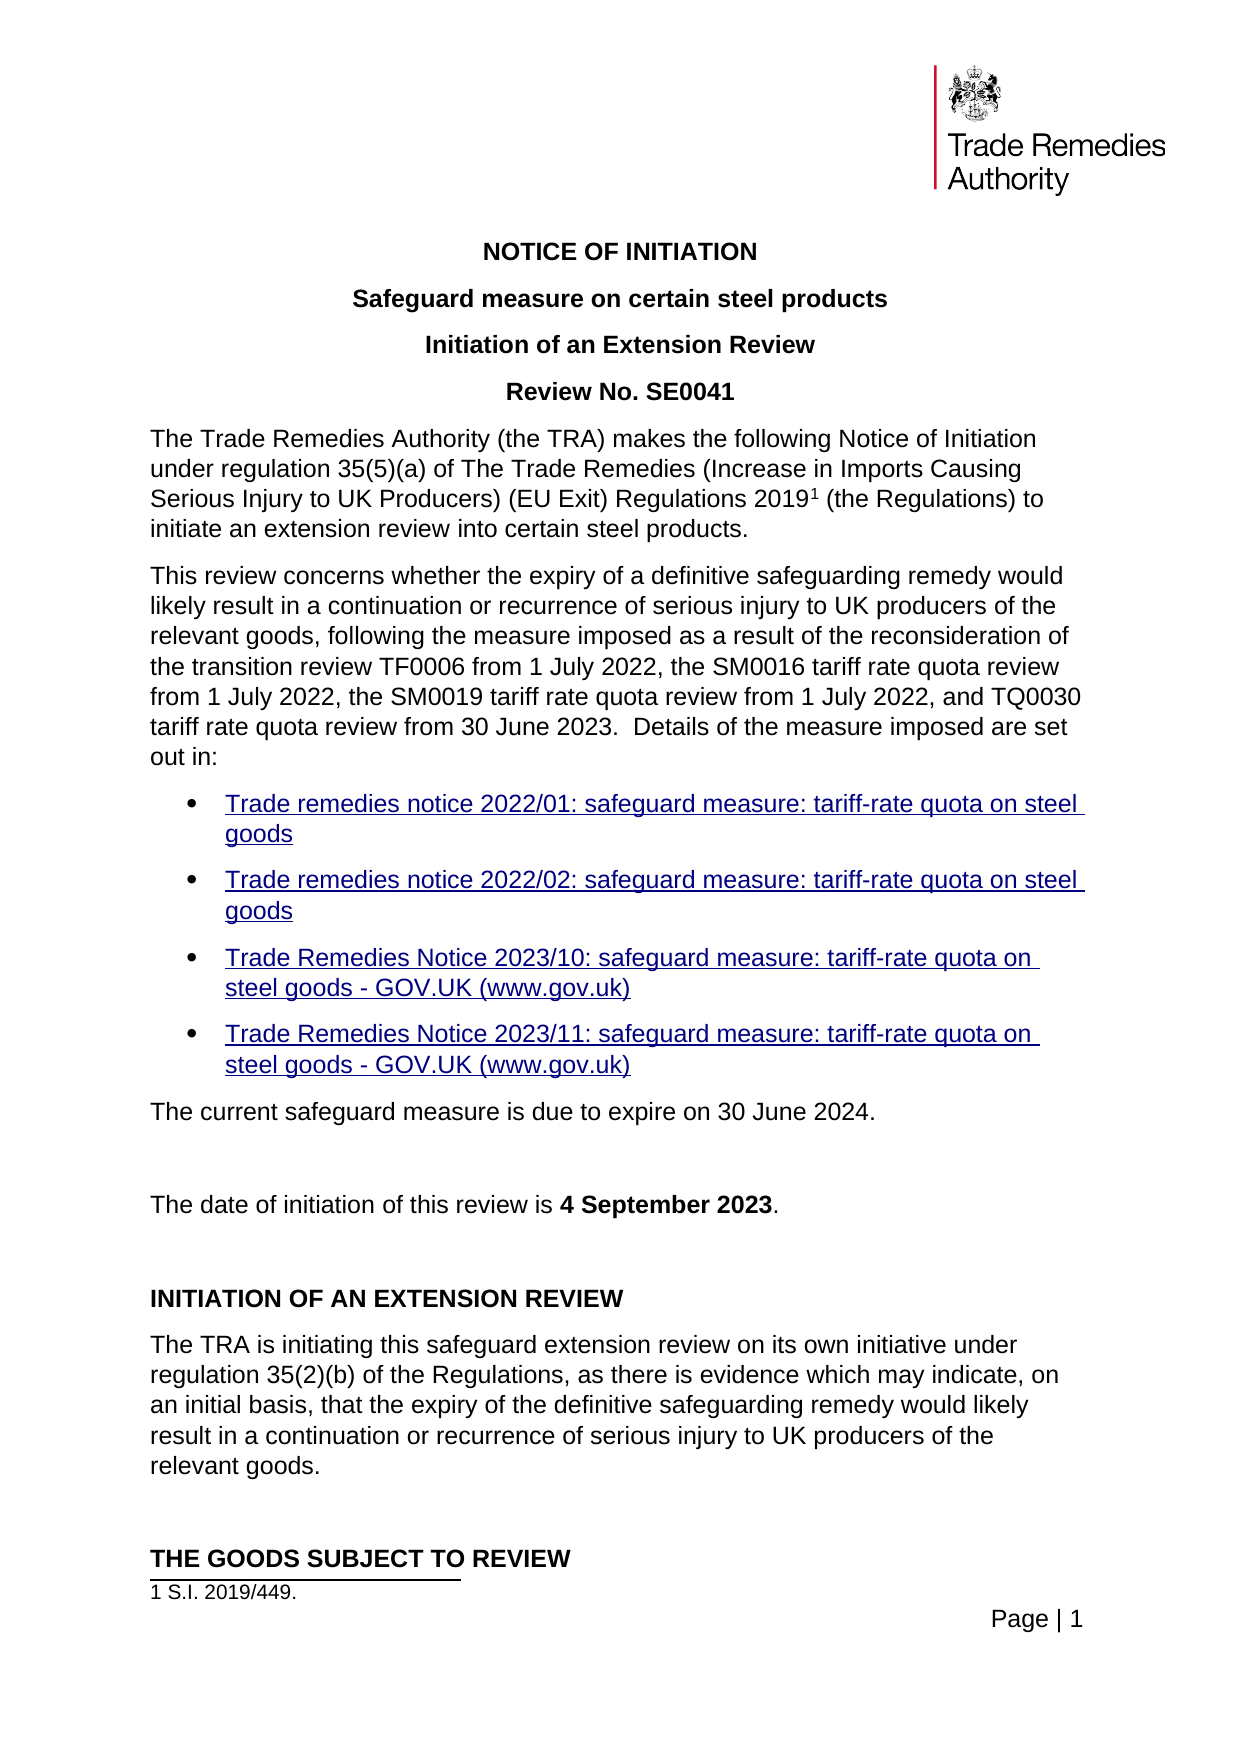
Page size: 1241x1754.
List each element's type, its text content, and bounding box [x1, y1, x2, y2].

subtitle INITIATION OF AN EXTENSION REVIEW [150, 1283, 1090, 1312]
text The TRA is initiating this safeguard extension review on its own initiative under regulation 35(2)(b) of the Regulations, as there is evidence which may indicate, on an initial basis, that the expiry of the definitive safeguarding remedy would likely result in a continuation or recurrence of serious injury to UK producers of the relevant goods. [150, 1330, 1090, 1479]
subtitle Initiation of an Extension Review [150, 331, 1090, 359]
list Trade Remedies Notice 2023/11: safeguard measure: tariff-rate quota on steel goods - GOV.UK (www.gov.uk) [187, 1019, 1090, 1078]
list Trade remedies notice 2022/02: safeguard measure: tariff-rate quota on steel goods [187, 866, 1090, 924]
list Trade remedies notice 2022/01: safeguard measure: tariff-rate quota on steel goods [187, 788, 1090, 847]
list Trade Remedies Notice 2023/10: safeguard measure: tariff-rate quota on steel goods - GOV.UK (www.gov.uk) [187, 942, 1090, 1001]
subtitle Review No. SE0041 [150, 377, 1090, 406]
text The current safeguard measure is due to expire on 30 June 2024. [150, 1096, 1090, 1125]
text The date of initiation of this review is 4 September 2023. [150, 1190, 1090, 1219]
text This review concerns whether the expiry of a definitive safeguarding remedy would likely result in a continuation or recurrence of serious injury to UK producers of the relevant goods, following the measure imposed as a result of the reconsideration of the transition review TF0006 from 1 July 2022, the SM0016 tariff rate quota review from 1 July 2022, the SM0019 tariff rate quota review from 1 July 2022, and TQ0030 tariff rate quota review from 30 June 2023. Details of the measure imposed are set out in: [150, 561, 1090, 771]
text S.I. 2019/449. [150, 1580, 1090, 1604]
subtitle NOTICE OF INITIATION [150, 237, 1090, 266]
subtitle Safeguard measure on certain steel products [150, 284, 1090, 312]
subtitle THE GOODS SUBJECT TO REVIEW [150, 1544, 1090, 1573]
text The Trade Remedies Authority (the TRA) makes the following Notice of Initiation under regulation 35(5)(a) of The Trade Remedies (Increase in Imports Causing Serious Injury to UK Producers) (EU Exit) Regulations 2019 (the Regulations) to initiate an extension review into certain steel products. [150, 424, 1090, 543]
